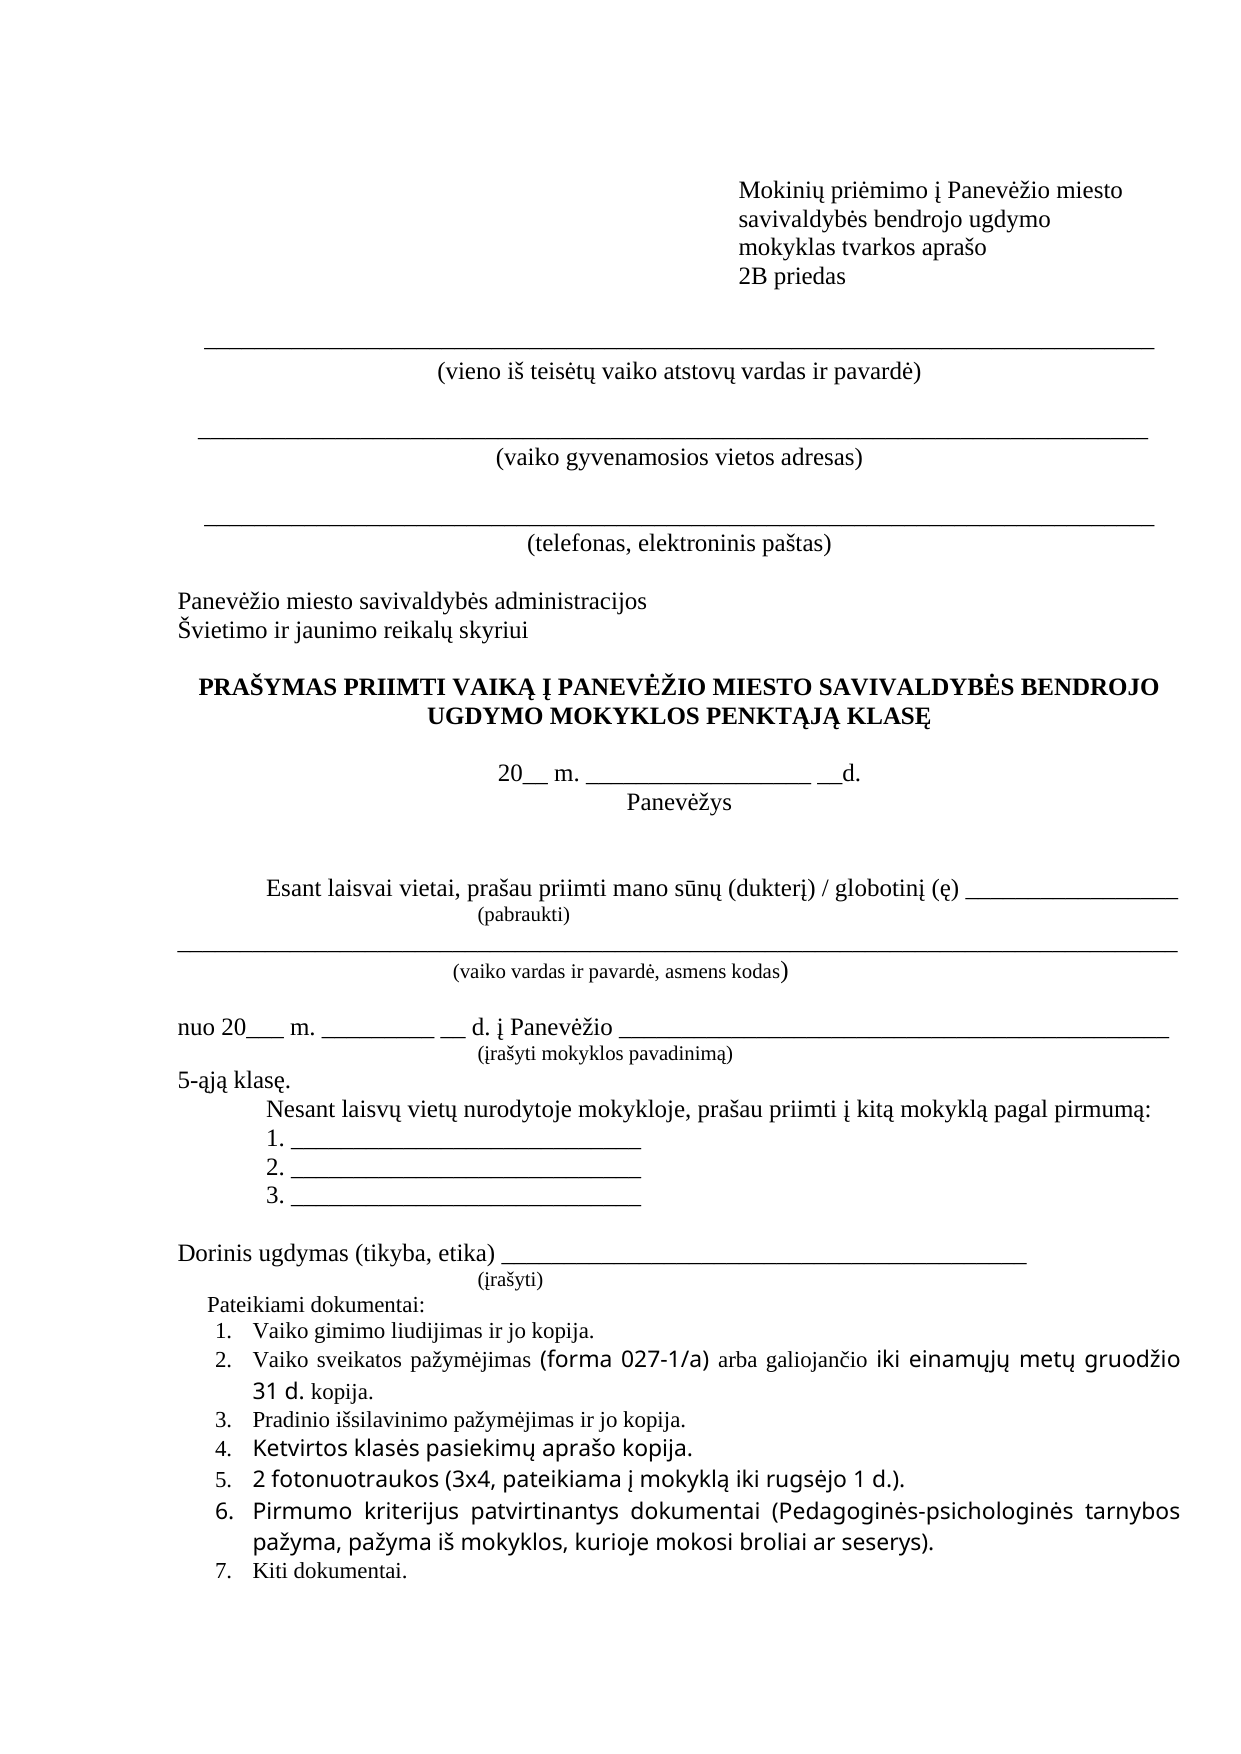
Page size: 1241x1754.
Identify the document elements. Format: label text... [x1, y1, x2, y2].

text (įrašyti) [177, 1267, 1181, 1291]
text Mokinių priėmimo į Panevėžio miesto [717, 175, 1181, 204]
text mokyklas tvarkos aprašo [738, 232, 1181, 261]
text 6. Pirmumo kriterijus patvirtinantys dokumentai (Pedagoginės-psichologinės tarnybos pažyma, pažyma iš mokyklos, kurioje mokosi broliai ar seserys). [215, 1495, 1181, 1557]
text (telefonas, elektroninis paštas) [177, 528, 1181, 557]
text 2. ____________________________ [177, 1152, 1181, 1180]
text ____________________________________________________________________________ [177, 500, 1181, 528]
text ________________________________________________________________________________ [177, 926, 1181, 955]
text Panevėžio miesto savivaldybės administracijos [177, 586, 1181, 615]
text Esant laisvai vietai, prašau priimti mano sūnų (dukterį) / globotinį (ę) _________________ [177, 873, 1181, 902]
text 7. Kiti dokumentai. [215, 1557, 1181, 1583]
text Dorinis ugdymas (tikyba, etika) __________________________________________ [177, 1238, 1181, 1267]
text (įrašyti mokyklos pavadinimą) [177, 1041, 1181, 1065]
text ____________________________________________________________________________ [177, 323, 1181, 352]
text 1. Vaiko gimimo liudijimas ir jo kopija. [215, 1317, 1181, 1343]
text 3. ____________________________ [177, 1180, 1181, 1209]
text 5-ąją klasę. [177, 1065, 1181, 1094]
text (vaiko gyvenamosios vietos adresas) [177, 442, 1181, 471]
text 4. Ketvirtos klasės pasiekimų aprašo kopija. [215, 1432, 1181, 1463]
text savivaldybės bendrojo ugdymo [738, 204, 1181, 232]
text 20__ m. __________________ __d. [177, 758, 1181, 787]
text PRAŠYMAS PRIIMTI VAIKĄ Į PANEVĖŽIO MIESTO SAVIVALDYBĖS BENDROJO UGDYMO MOKYKLOS PENKTĄJĄ KLASĘ [177, 672, 1181, 730]
text Švietimo ir jaunimo reikalų skyriui [177, 615, 1181, 643]
text Panevėžys [177, 787, 1181, 816]
text ____________________________________________________________________________ [177, 413, 1181, 442]
text Pateikiami dokumentai: [177, 1291, 1181, 1317]
text 2B priedas [738, 261, 1181, 290]
text (vieno iš teisėtų vaiko atstovų vardas ir pavardė) [177, 356, 1181, 385]
text 2. Vaiko sveikatos pažymėjimas (forma 027-1/a) arba galiojančio iki einamųjų metų gruodžio 31 d. kopija. [215, 1343, 1181, 1406]
text 1. ____________________________ [177, 1123, 1181, 1152]
text 5. 2 fotonuotraukos (3x4, pateikiama į mokyklą iki rugsėjo 1 d.). [215, 1463, 1181, 1495]
text 3. Pradinio išsilavinimo pažymėjimas ir jo kopija. [215, 1406, 1181, 1432]
text Nesant laisvų vietų nurodytoje mokykloje, prašau priimti į kitą mokyklą pagal pirmumą: [177, 1094, 1181, 1123]
text nuo 20___ m. _________ __ d. į Panevėžio ____________________________________________ [177, 1012, 1181, 1041]
text (vaiko vardas ir pavardė, asmens kodas) [312, 955, 1181, 984]
text (pabraukti) [177, 902, 1181, 926]
